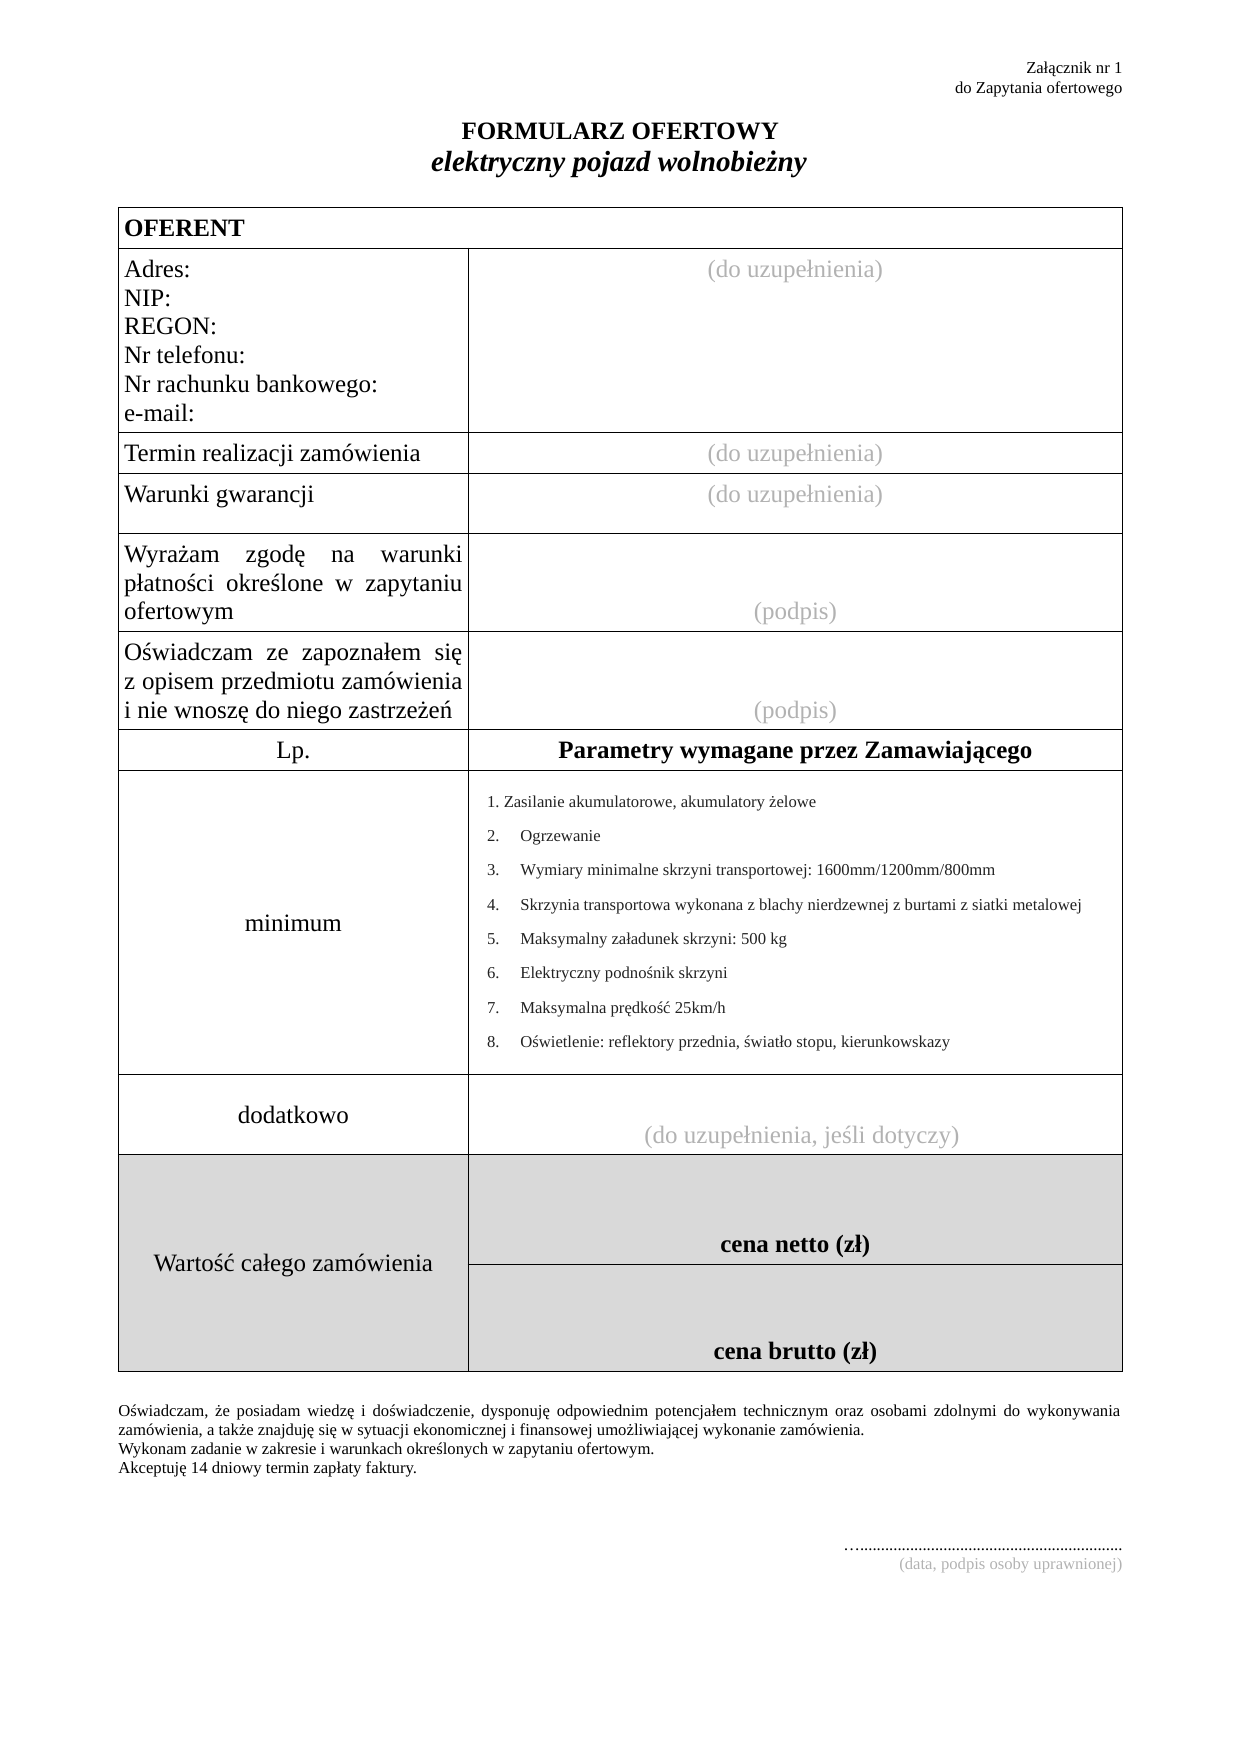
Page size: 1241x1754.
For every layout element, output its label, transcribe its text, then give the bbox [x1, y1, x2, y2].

table_cell (do uzupełnienia) [469, 474, 1122, 533]
text FORMULARZ OFERTOWY [118, 116, 1122, 144]
text Akceptuję 14 dniowy termin zapłaty faktury. [118, 1458, 1122, 1477]
table_cell cena brutto (zł) [469, 1265, 1122, 1371]
text (data, podpis osoby uprawnionej) [118, 1554, 1122, 1573]
table_cell Termin realizacji zamówienia [119, 433, 468, 473]
table_cell (podpis) [469, 632, 1122, 729]
table_cell Lp. [119, 730, 468, 770]
table_cell 1. Zasilanie akumulatorowe, akumulatory żelowe 2. Ogrzewanie 3. Wymiary minimalne skrzyni transportowej: 1600mm/1200mm/800mm 4. Skrzynia transportowa wykonana z blachy nierdzewnej z burtami z siatki metalowej 5. Maksymalny załadunek skrzyni: 500 kg 6. Elektryczny podnośnik skrzyni 7. Maksymalna prędkość 25km/h 8. Oświetlenie: reflektory przednia, światło stopu, kierunkowskazy [469, 771, 1122, 1073]
text Oświadczam, że posiadam wiedzę i doświadczenie, dysponuję odpowiednim potencjałem technicznym oraz osobami zdolnymi do wykonywania zamówienia, a także znajduję się w sytuacji ekonomicznej i finansowej umożliwiającej wykonanie zamówienia. [118, 1400, 1122, 1439]
text elektryczny pojazd wolnobieżny [118, 144, 1122, 178]
text Wykonam zadanie w zakresie i warunkach określonych w zapytaniu ofertowym. [118, 1439, 1122, 1458]
table_cell minimum [119, 771, 468, 1073]
text …............................................................... [118, 1534, 1122, 1554]
text do Zapytania ofertowego [118, 77, 1122, 97]
table_cell Warunki gwarancji [119, 474, 468, 533]
table_cell Wyrażam zgodę na warunki płatności określone w zapytaniu ofertowym [119, 534, 468, 631]
table_cell cena netto (zł) [469, 1155, 1122, 1264]
table_cell (do uzupełnienia) [469, 433, 1122, 473]
table_cell Parametry wymagane przez Zamawiającego [469, 730, 1122, 770]
table_cell (do uzupełnienia, jeśli dotyczy) [469, 1075, 1122, 1154]
table_cell Oświadczam ze zapoznałem się z opisem przedmiotu zamówienia i nie wnoszę do niego zastrzeżeń [119, 632, 468, 729]
text Załącznik nr 1 [118, 58, 1122, 77]
table_cell Wartość całego zamówienia [119, 1155, 468, 1371]
table_cell Adres: NIP: REGON: Nr telefonu: Nr rachunku bankowego: e-mail: [119, 249, 468, 432]
table_cell (podpis) [469, 534, 1122, 631]
table_header OFERENT [119, 208, 1122, 248]
table_cell (do uzupełnienia) [469, 249, 1122, 432]
table_cell dodatkowo [119, 1075, 468, 1154]
